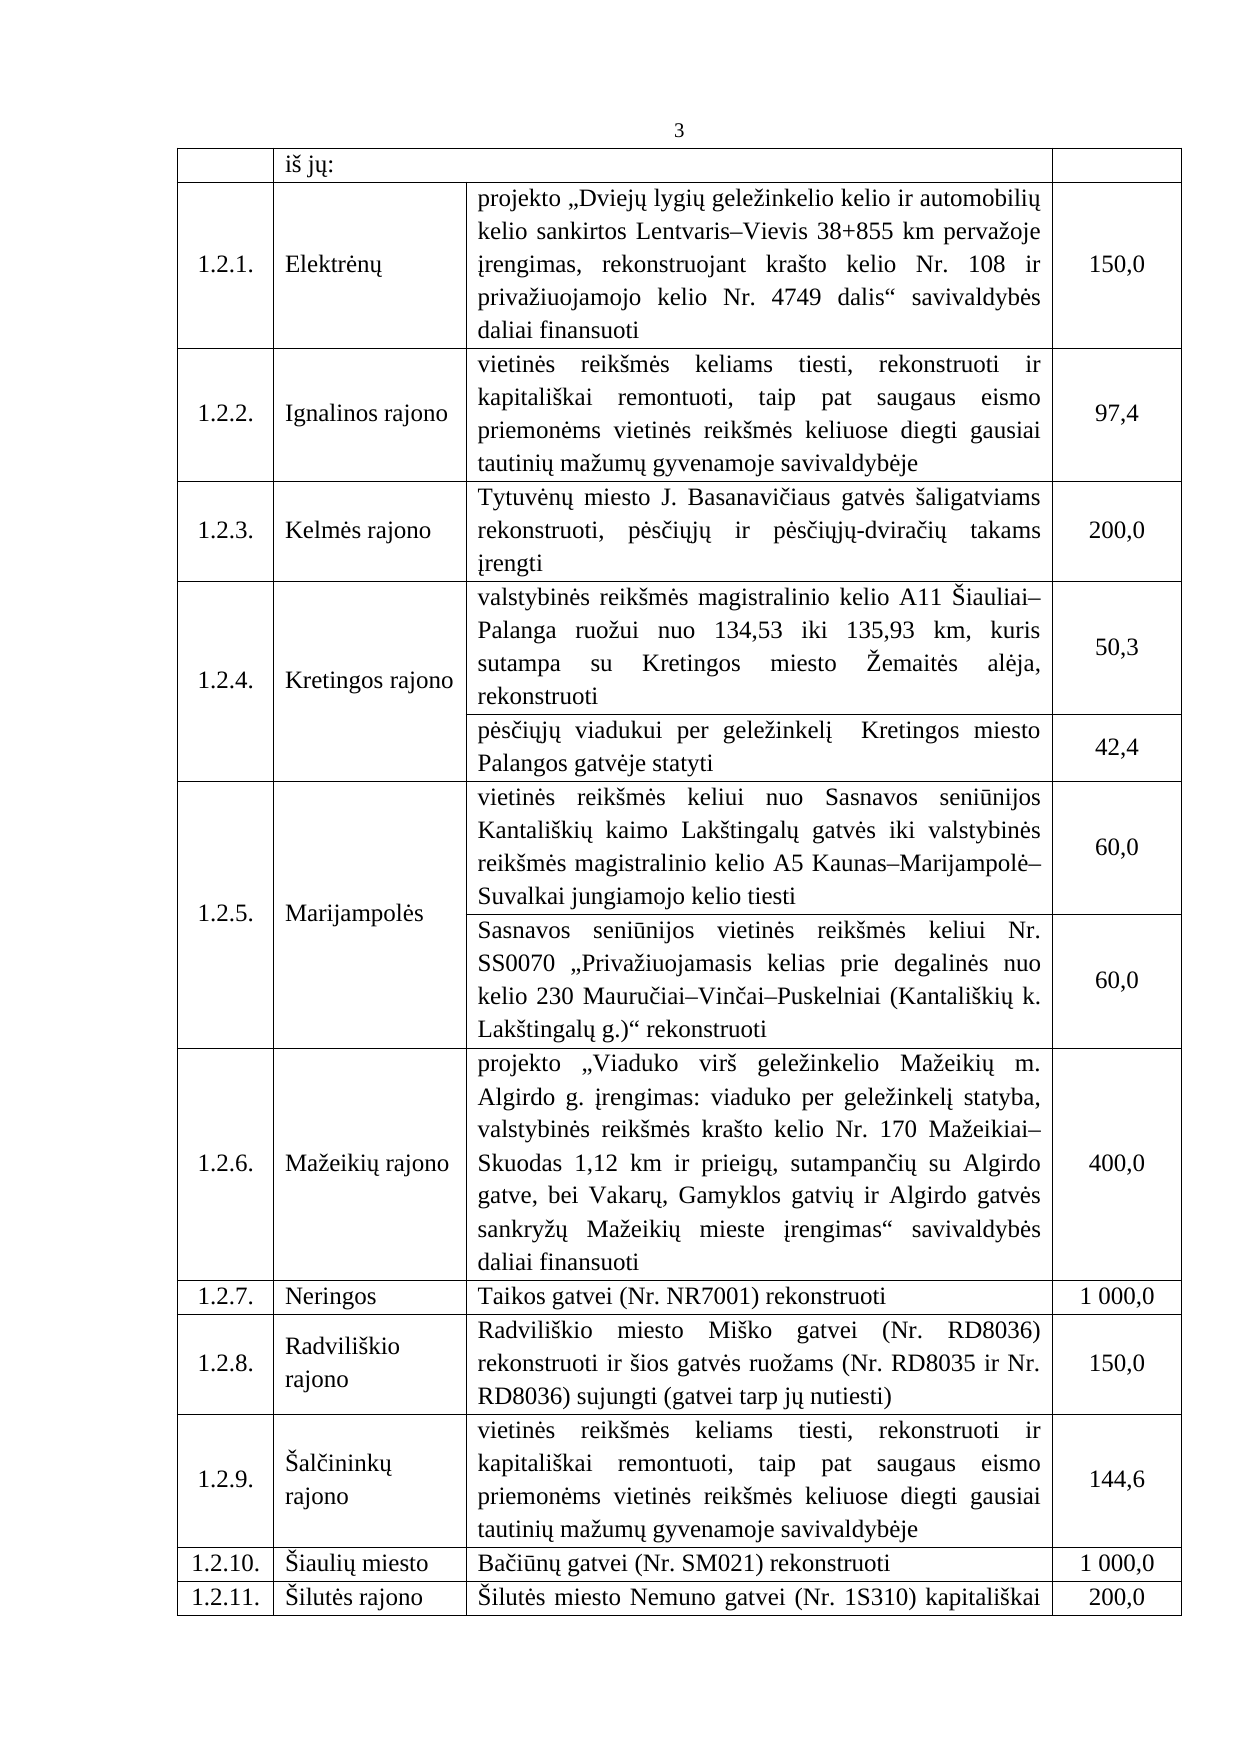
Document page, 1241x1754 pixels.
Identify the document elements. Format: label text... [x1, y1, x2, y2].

table_cell Šilutės rajono [274, 1582, 466, 1615]
table_cell 1.2.2. [178, 349, 273, 481]
table_cell pėsčiųjų viadukui per geležinkelį Kretingos miesto Palangos gatvėje statyti [467, 715, 1052, 781]
table_cell Bačiūnų gatvei (Nr. SM021) rekonstruoti [467, 1548, 1052, 1581]
table_cell Šalčininkų rajono [274, 1415, 466, 1547]
table_cell 150,0 [1053, 183, 1181, 348]
table_cell 150,0 [1053, 1315, 1181, 1414]
table_cell 400,0 [1053, 1049, 1181, 1280]
table_cell 1.2.10. [178, 1548, 273, 1581]
table_cell Kretingos rajono [274, 582, 466, 781]
table_cell vietinės reikšmės keliams tiesti, rekonstruoti ir kapitališkai remontuoti, taip pat saugaus eismo priemonėms vietinės reikšmės keliuose diegti gausiai tautinių mažumų gyvenamoje savivaldybėje [467, 349, 1052, 481]
table_cell 42,4 [1053, 715, 1181, 781]
table_cell projekto „Viaduko virš geležinkelio Mažeikių m. Algirdo g. įrengimas: viaduko per geležinkelį statyba, valstybinės reikšmės krašto kelio Nr. 170 Mažeikiai–Skuodas 1,12 km ir prieigų, sutampančių su Algirdo gatve, bei Vakarų, Gamyklos gatvių ir Algirdo gatvės sankryžų Mažeikių mieste įrengimas“ savivaldybės daliai finansuoti [467, 1049, 1052, 1280]
table_cell 1.2.6. [178, 1049, 273, 1280]
table_cell Neringos [274, 1281, 466, 1314]
table_cell Šiaulių miesto [274, 1548, 466, 1581]
table_cell Šilutės miesto Nemuno gatvei (Nr. 1S310) kapitališkai [467, 1582, 1052, 1615]
table_cell 1.2.3. [178, 482, 273, 581]
table_cell 1.2.4. [178, 582, 273, 781]
table_cell Elektrėnų [274, 183, 466, 348]
table_cell Sasnavos seniūnijos vietinės reikšmės keliui Nr. SS0070 „Privažiuojamasis kelias prie degalinės nuo kelio 230 Mauručiai–Vinčai–Puskelniai (Kantališkių k. Lakštingalų g.)“ rekonstruoti [467, 915, 1052, 1047]
table_cell 97,4 [1053, 349, 1181, 481]
table_cell [178, 149, 273, 182]
table_cell Radviliškio miesto Miško gatvei (Nr. RD8036) rekonstruoti ir šios gatvės ruožams (Nr. RD8035 ir Nr. RD8036) sujungti (gatvei tarp jų nutiesti) [467, 1315, 1052, 1414]
table_cell 200,0 [1053, 1582, 1181, 1615]
table_cell vietinės reikšmės keliams tiesti, rekonstruoti ir kapitališkai remontuoti, taip pat saugaus eismo priemonėms vietinės reikšmės keliuose diegti gausiai tautinių mažumų gyvenamoje savivaldybėje [467, 1415, 1052, 1547]
table_cell 1.2.7. [178, 1281, 273, 1314]
table_cell vietinės reikšmės keliui nuo Sasnavos seniūnijos Kantališkių kaimo Lakštingalų gatvės iki valstybinės reikšmės magistralinio kelio A5 Kaunas–Marijampolė–Suvalkai jungiamojo kelio tiesti [467, 782, 1052, 914]
table_cell 50,3 [1053, 582, 1181, 714]
table_cell 1.2.9. [178, 1415, 273, 1547]
table_cell Tytuvėnų miesto J. Basanavičiaus gatvės šaligatviams rekonstruoti, pėsčiųjų ir pėsčiųjų-dviračių takams įrengti [467, 482, 1052, 581]
table_cell 1.2.1. [178, 183, 273, 348]
table_cell Kelmės rajono [274, 482, 466, 581]
table_cell 60,0 [1053, 915, 1181, 1047]
table_cell [1053, 149, 1181, 182]
table_cell 1.2.5. [178, 782, 273, 1047]
table_cell iš jų: [274, 149, 1052, 182]
table_cell 60,0 [1053, 782, 1181, 914]
table_cell Mažeikių rajono [274, 1049, 466, 1280]
table_cell Ignalinos rajono [274, 349, 466, 481]
table_cell Radviliškio rajono [274, 1315, 466, 1414]
table_cell projekto „Dviejų lygių geležinkelio kelio ir automobilių kelio sankirtos Lentvaris–Vievis 38+855 km pervažoje įrengimas, rekonstruojant krašto kelio Nr. 108 ir privažiuojamojo kelio Nr. 4749 dalis“ savivaldybės daliai finansuoti [467, 183, 1052, 348]
table_cell 1.2.8. [178, 1315, 273, 1414]
table_cell Taikos gatvei (Nr. NR7001) rekonstruoti [467, 1281, 1052, 1314]
table_cell 1 000,0 [1053, 1281, 1181, 1314]
table_cell 1.2.11. [178, 1582, 273, 1615]
table_cell 144,6 [1053, 1415, 1181, 1547]
table_cell 200,0 [1053, 482, 1181, 581]
table_cell valstybinės reikšmės magistralinio kelio A11 Šiauliai–Palanga ruožui nuo 134,53 iki 135,93 km, kuris sutampa su Kretingos miesto Žemaitės alėja, rekonstruoti [467, 582, 1052, 714]
table_cell Marijampolės [274, 782, 466, 1047]
table_cell 1 000,0 [1053, 1548, 1181, 1581]
